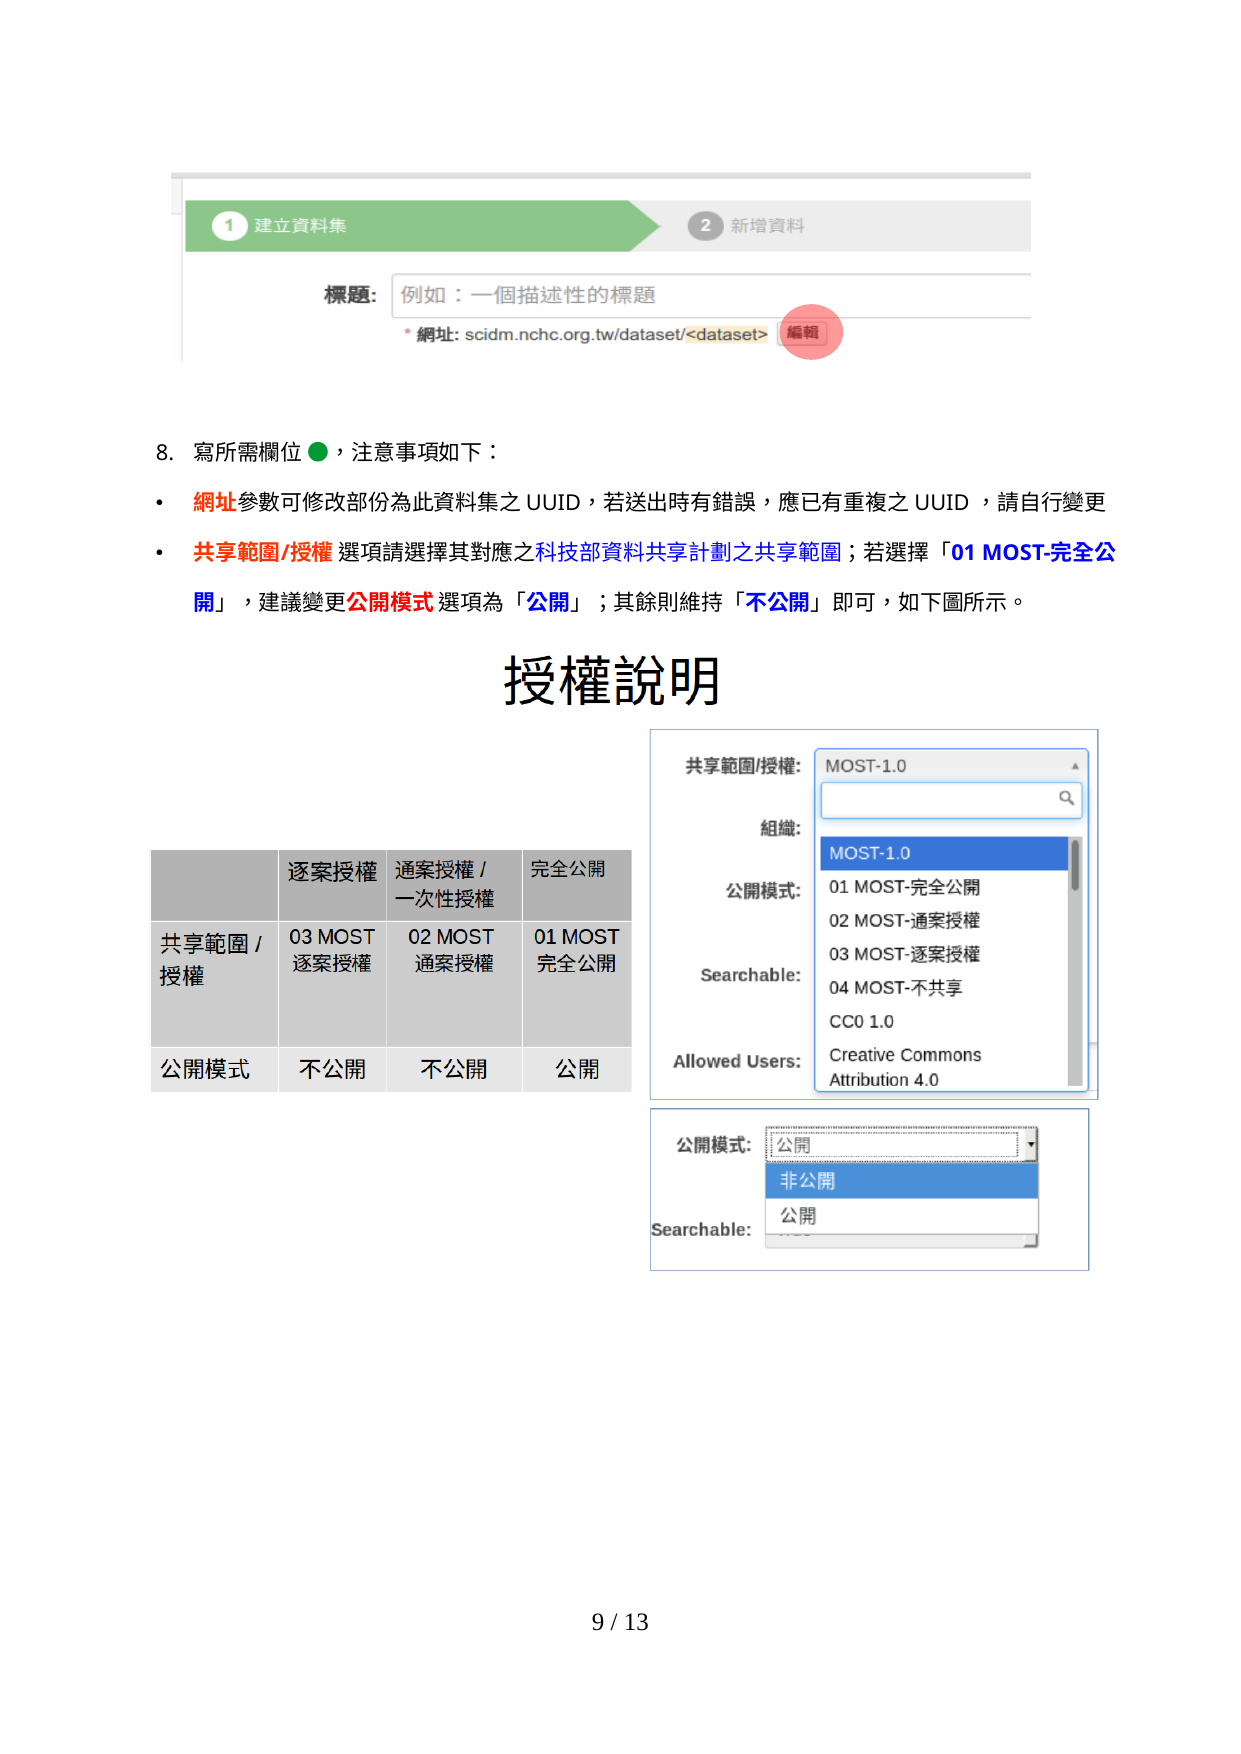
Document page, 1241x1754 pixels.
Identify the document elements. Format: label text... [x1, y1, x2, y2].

list 寫所需欄位 ●，注意事項如下： [156, 420, 1122, 470]
list 共享範圍/授權 選項請選擇其對應之科技部資料共享計劃之共享範圍；若選擇「01 MOST-完全公開」，建議變更公開模式 選項為「公開」；其餘則維持「不公開」即可，如下圖所示。 [156, 520, 1122, 620]
picture [136, 620, 1104, 1310]
list 網址參數可修改部份為此資料集之UUID，若送出時有錯誤，應已有重複之 UUID ，請自行變更 [156, 470, 1122, 520]
picture [171, 172, 1031, 361]
